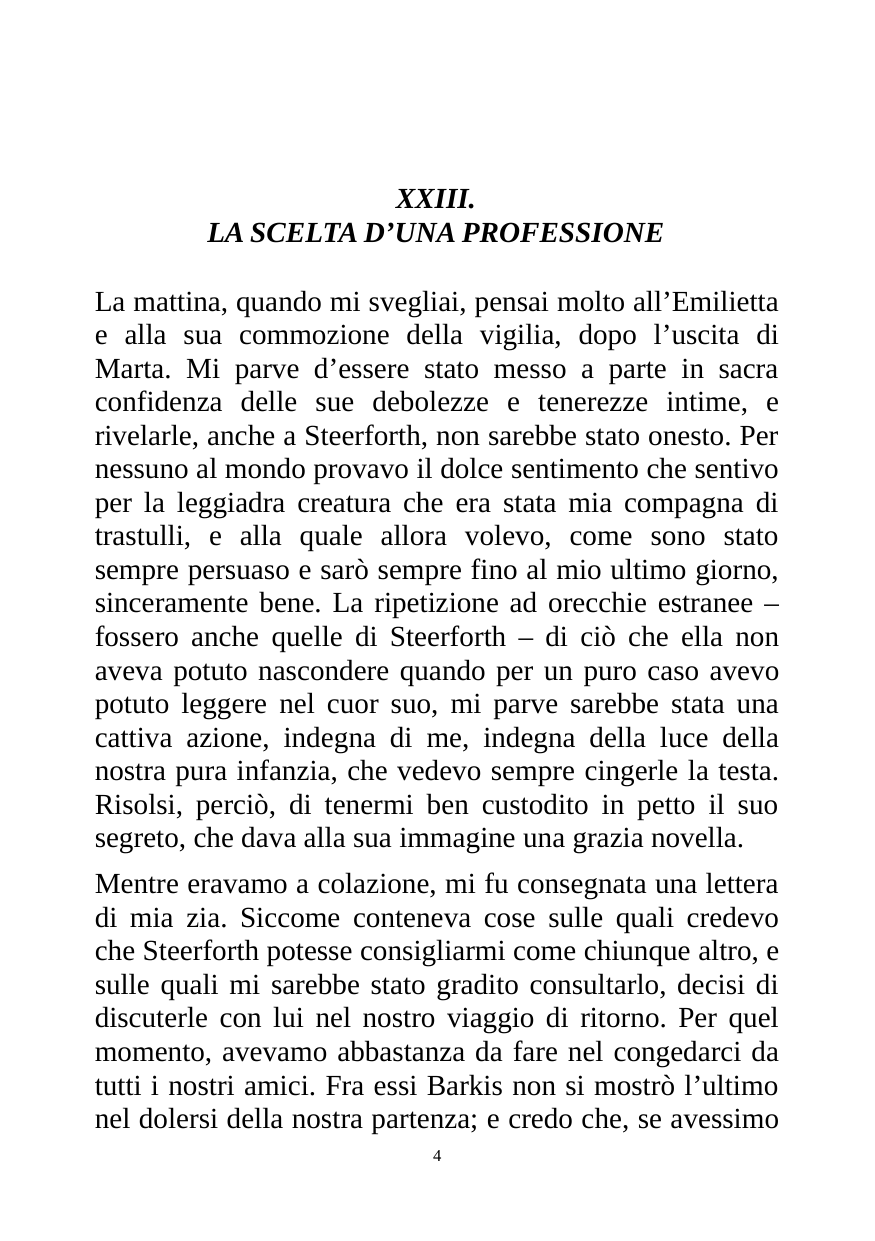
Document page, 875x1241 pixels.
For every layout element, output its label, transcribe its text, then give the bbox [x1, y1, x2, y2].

subtitle XXIII. LA SCELTA D’UNA PROFESSIONE [94, 181, 779, 248]
text La mattina, quando mi svegliai, pensai molto all’Emilietta e alla sua commozione della vigilia, dopo l’uscita di Marta. Mi parve d’essere stato messo a parte in sacra confidenza delle sue debolezze e tenerezze intime, e rivelarle, anche a Steerforth, non sarebbe stato onesto. Per nessuno al mondo provavo il dolce sentimento che sentivo per la leggiadra creatura che era stata mia compagna di trastulli, e alla quale allora volevo, come sono stato sempre persuaso e sarò sempre fino al mio ultimo giorno, sinceramente bene. La ripetizione ad orecchie estranee – fossero anche quelle di Steerforth – di ciò che ella non aveva potuto nascondere quando per un puro caso avevo potuto leggere nel cuor suo, mi parve sarebbe stata una cattiva azione, indegna di me, indegna della luce della nostra pura infanzia, che vedevo sempre cingerle la testa. Risolsi, perciò, di tenermi ben custodito in petto il suo segreto, che dava alla sua immagine una grazia novella. [94, 284, 779, 854]
text Mentre eravamo a colazione, mi fu consegnata una lettera di mia zia. Siccome conteneva cose sulle quali credevo che Steerforth potesse consigliarmi come chiunque altro, e sulle quali mi sarebbe stato gradito consultarlo, decisi di discuterle con lui nel nostro viaggio di ritorno. Per quel momento, avevamo abbastanza da fare nel congedarci da tutti i nostri amici. Fra essi Barkis non si mostrò l’ultimo nel dolersi della nostra partenza; e credo che, se avessimo [94, 866, 779, 1135]
